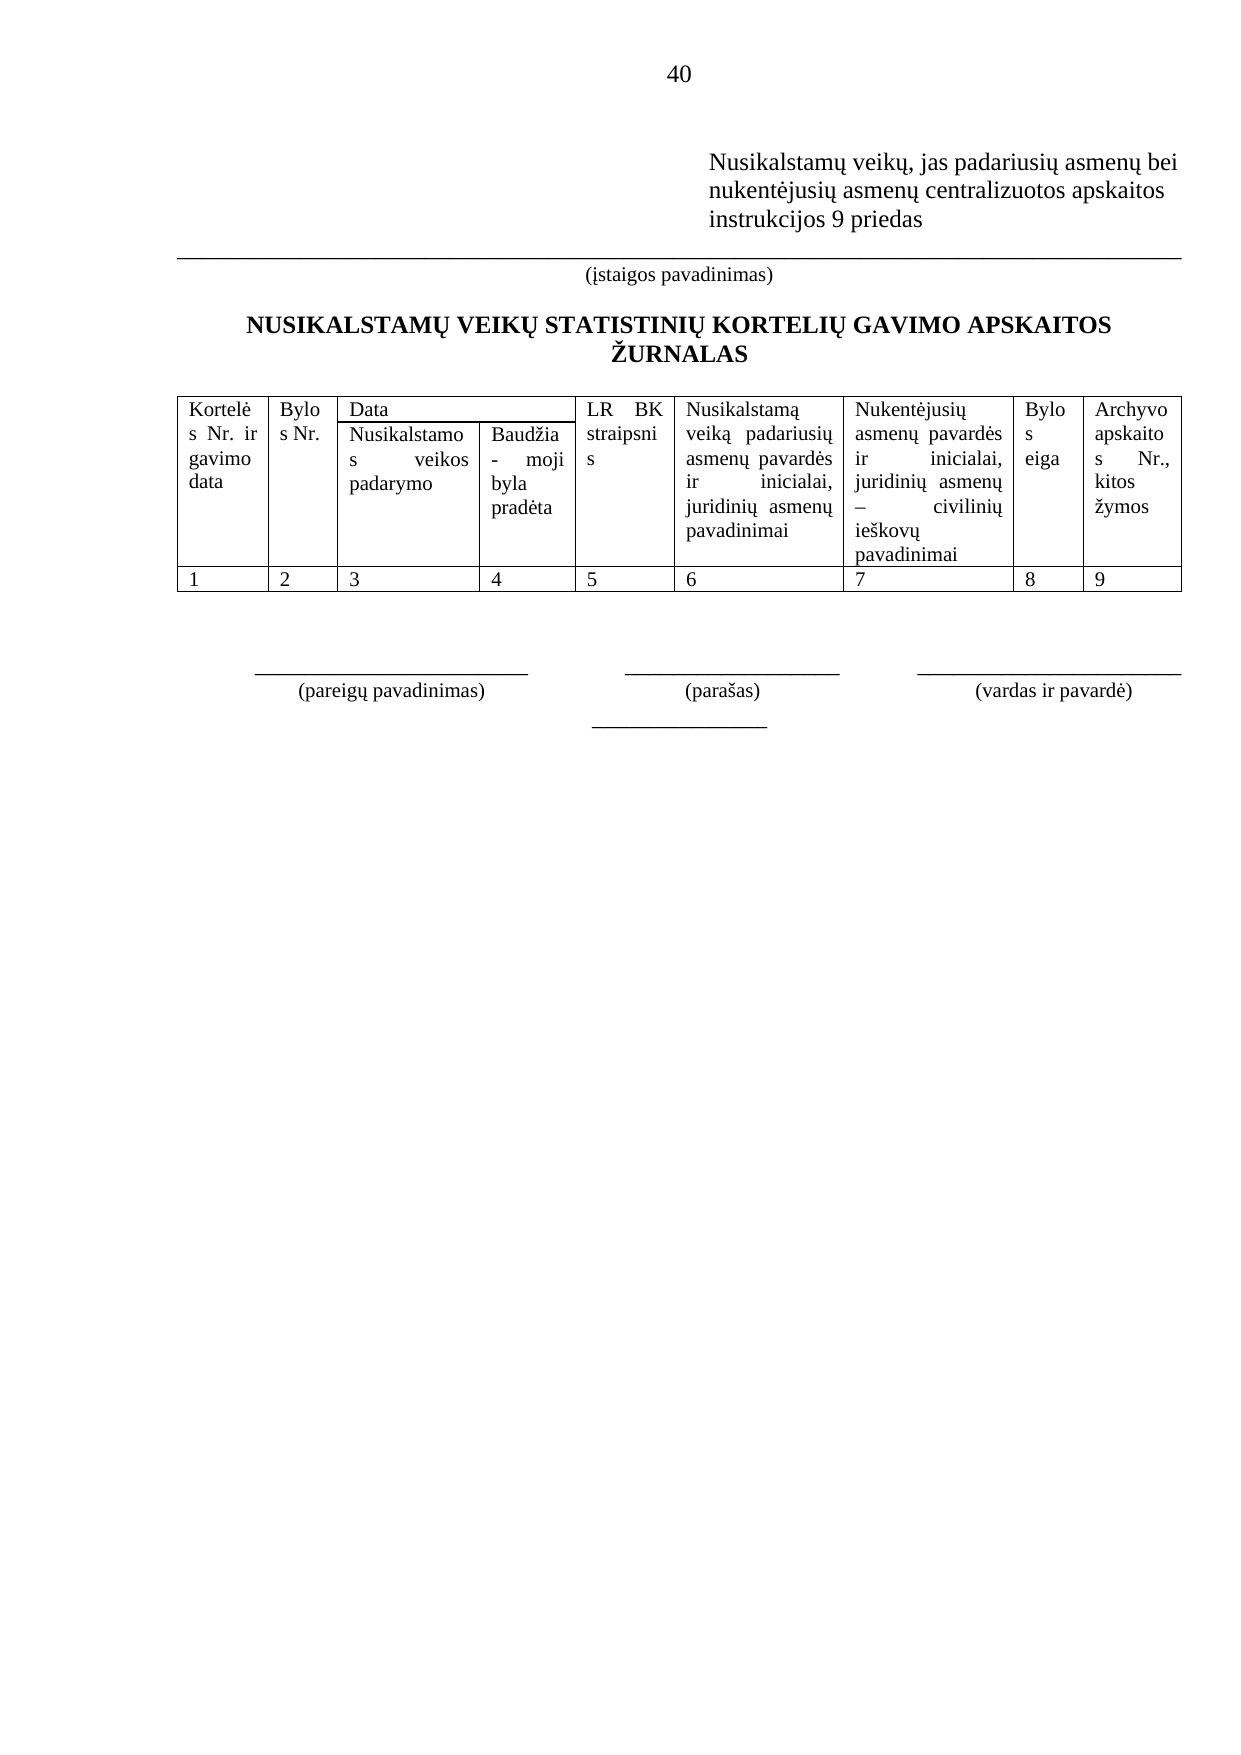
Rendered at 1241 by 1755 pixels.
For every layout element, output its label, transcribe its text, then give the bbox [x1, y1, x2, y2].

table_header Archyvo apskaitos Nr., kitos žymos [1084, 397, 1181, 566]
text (įstaigos pavadinimas) [177, 262, 1181, 286]
table_cell 5 [576, 567, 674, 591]
table_cell 7 [844, 567, 1013, 591]
table_header Nusikalstamą veiką padariusių asmenų pavardės ir inicialai, juridinių asmenų pavadinimai [675, 397, 843, 566]
table_cell 8 [1014, 567, 1083, 591]
text nukentėjusių asmenų centralizuotos apskaitos [177, 176, 1181, 204]
table_cell 4 [480, 567, 575, 591]
text NUSIKALSTAMŲ VEIKŲ STATISTINIŲ KORTELIŲ GAVIMO APSKAITOS ŽURNALAS [177, 310, 1181, 367]
table_cell Baudžia- moji byla pradėta [480, 423, 575, 566]
table_header Bylos Nr. [269, 397, 337, 566]
table_cell 2 [269, 567, 337, 591]
table_header Nukentėjusių asmenų pavardės ir inicialai, juridinių asmenų – civilinių ieškovų pavadinimai [844, 397, 1013, 566]
table_cell 1 [178, 567, 268, 591]
table_cell 9 [1084, 567, 1181, 591]
text instrukcijos 9 priedas [177, 204, 1181, 233]
table_header Data [338, 397, 575, 421]
text ______________ [177, 702, 1181, 731]
text (pareigų pavadinimas) (parašas) (vardas ir pavardė) [177, 678, 1181, 702]
table_cell Nusikalstamos veikos padarymo [338, 423, 479, 566]
table_header Kortelės Nr. ir gavimo data [178, 397, 268, 566]
table_header LR BK straipsnis [576, 397, 674, 566]
table_cell 3 [338, 567, 479, 591]
table_header Bylos eiga [1014, 397, 1083, 566]
table_cell 6 [675, 567, 843, 591]
text Nusikalstamų veikų, jas padariusių asmenų bei [177, 147, 1181, 176]
